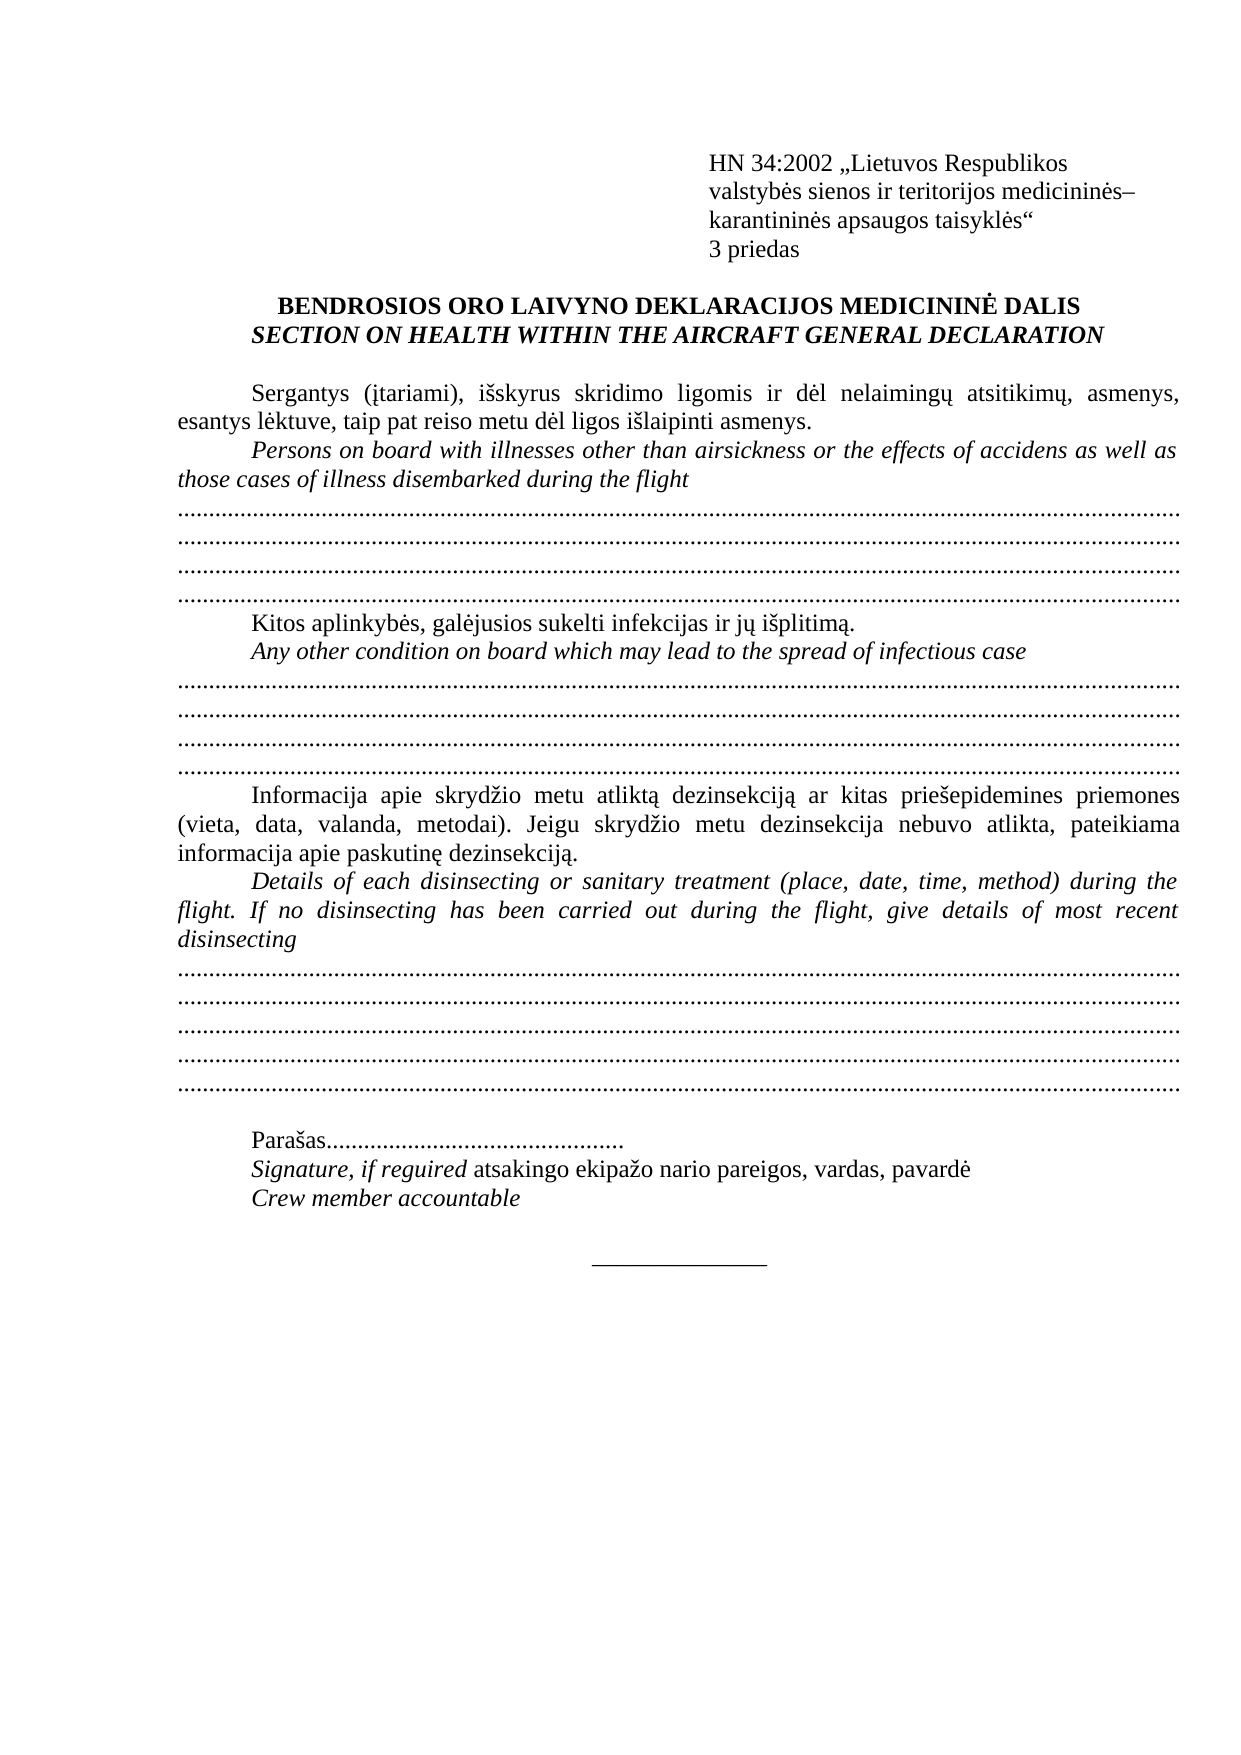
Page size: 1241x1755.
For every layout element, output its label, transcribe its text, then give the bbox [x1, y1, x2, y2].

text Parašas [177, 1125, 1181, 1154]
text Signature, if reguired atsakingo ekipažo nario pareigos, vardas, pavardė [177, 1154, 1181, 1183]
text Persons on board with illnesses other than airsickness or the effects of accidens as well as those cases of illness disembarked during the flight [177, 435, 1181, 493]
text SECTION ON HEALTH WITHIN THE AIRCRAFT GENERAL DECLARATION [177, 320, 1181, 349]
text Details of each disinsecting or sanitary treatment (place, date, time, method) during the flight. If no disinsecting has been carried out during the flight, give details of most recent disinsecting [177, 866, 1181, 953]
text ______________ [177, 1240, 1181, 1269]
text HN 34:2002 „Lietuvos Respublikos [177, 148, 1181, 176]
text Crew member accountable [177, 1183, 1181, 1211]
text 3 priedas [177, 234, 1181, 263]
text BENDROSIOS ORO LAIVYNO DEKLARACIJOS MEDICININĖ DALIS [177, 291, 1181, 320]
text Sergantys (įtariami), išskyrus skridimo ligomis ir dėl nelaimingų atsitikimų, asmenys, esantys lėktuve, taip pat reiso metu dėl ligos išlaipinti asmenys. [177, 378, 1181, 435]
text Kitos aplinkybės, galėjusios sukelti infekcijas ir jų išplitimą. [177, 608, 1181, 636]
text Any other condition on board which may lead to the spread of infectious case [177, 636, 1181, 665]
text valstybės sienos ir teritorijos medicininės– [177, 176, 1181, 205]
text Informacija apie skrydžio metu atliktą dezinsekciją ar kitas priešepidemines priemones (vieta, data, valanda, metodai). Jeigu skrydžio metu dezinsekcija nebuvo atlikta, pateikiama informacija apie paskutinę dezinsekciją. [177, 780, 1181, 866]
text karantininės apsaugos taisyklės“ [177, 205, 1181, 234]
